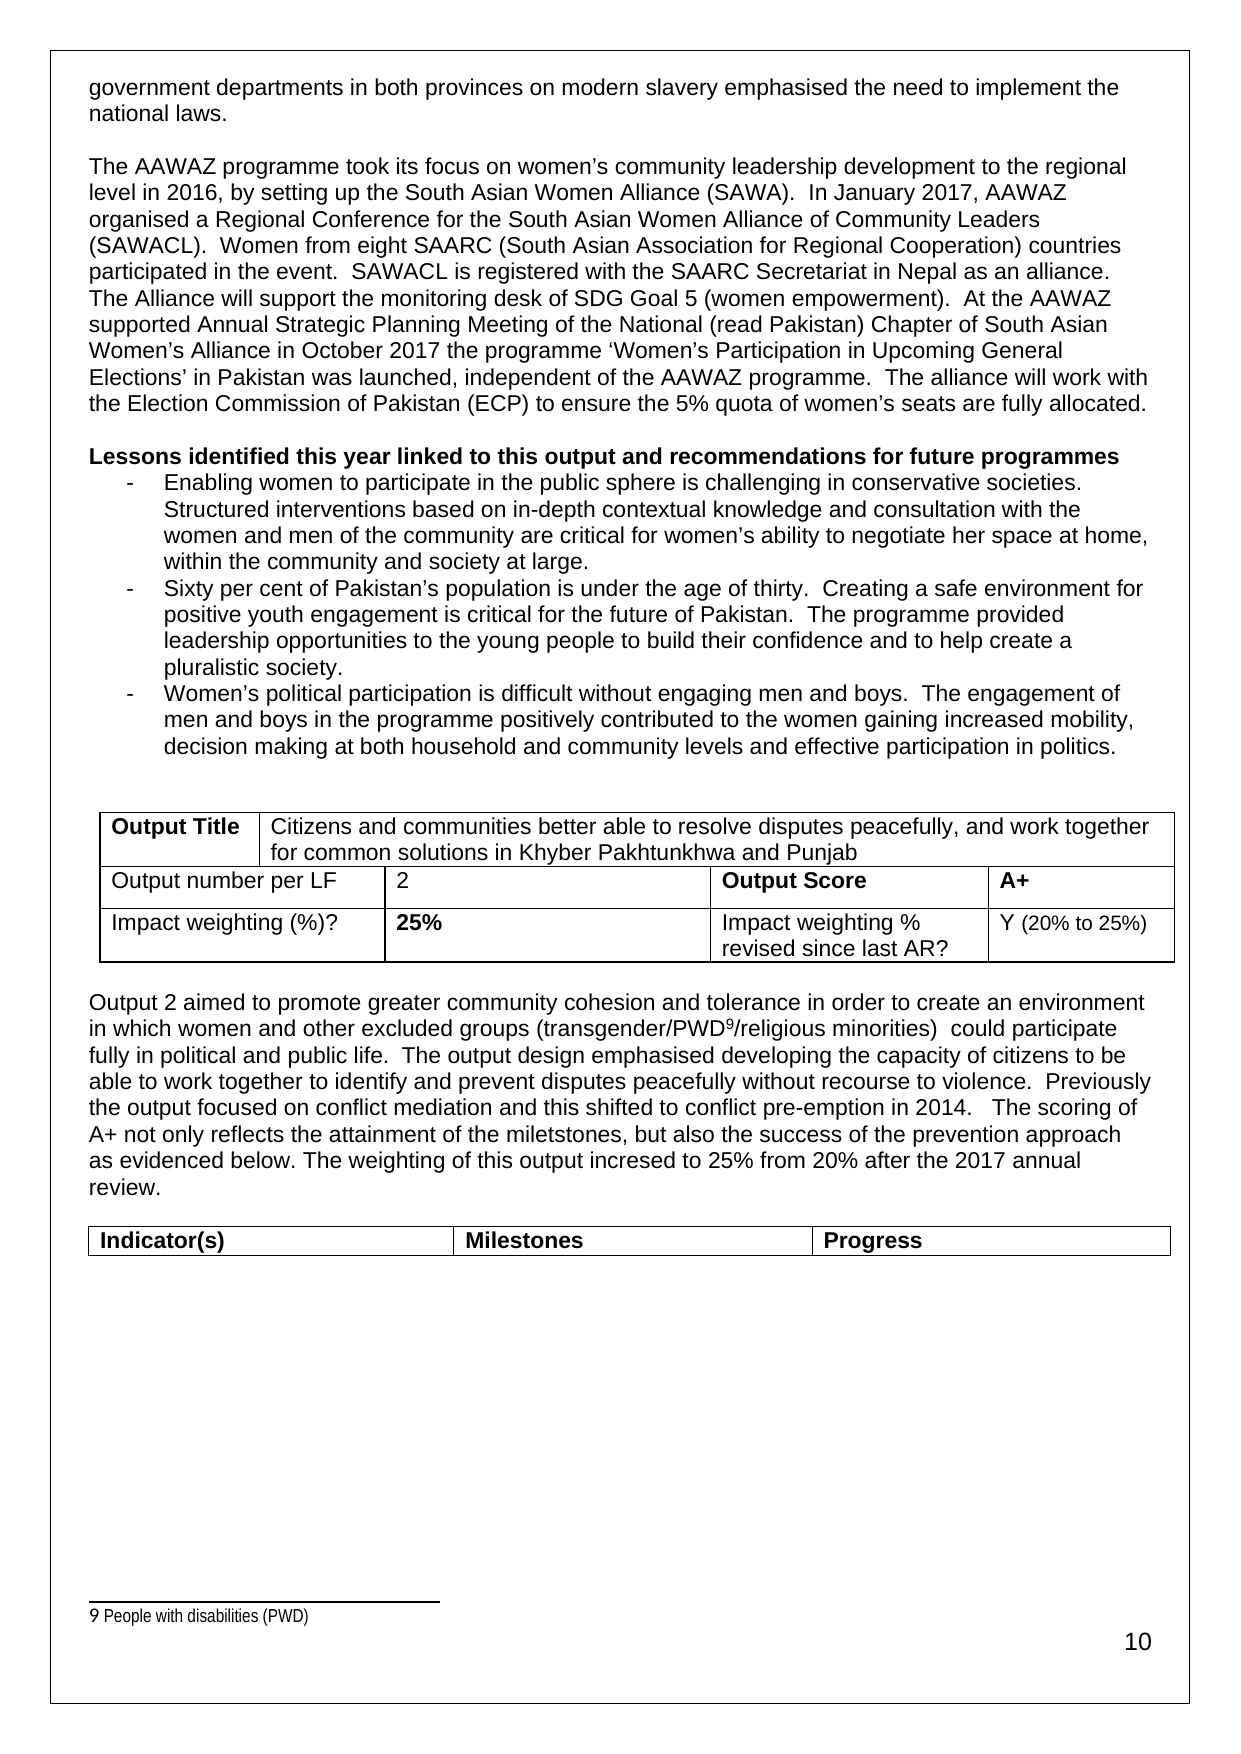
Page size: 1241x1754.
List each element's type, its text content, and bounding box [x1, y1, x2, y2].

table_cell Impact weighting (%)? [101, 909, 384, 961]
table_header Indicator(s) [89, 1227, 453, 1254]
table_header Progress [813, 1227, 1170, 1254]
list Women’s political participation is difficult without engaging men and boys. The engagement of men and boys in the programme positively contributed to the women gaining increased mobility, decision making at both household and community levels and effective participation in politics. [126, 680, 1152, 759]
table_cell Output Score [711, 867, 988, 908]
table_cell 25% [386, 909, 710, 961]
table_cell Y (20% to 25%) [989, 909, 1174, 961]
table_header Citizens and communities better able to resolve disputes peacefully, and work together for common solutions in Khyber Pakhtunkhwa and Punjab [260, 813, 1174, 866]
table_cell Impact weighting % revised since last AR? [711, 909, 988, 961]
text Lessons identified this year linked to this output and recommendations for future programmes [89, 443, 1152, 469]
list Sixty per cent of Pakistan’s population is under the age of thirty. Creating a safe environment for positive youth engagement is critical for the future of Pakistan. The programme provided leadership opportunities to the young people to build their confidence and to help create a pluralistic society. [126, 574, 1152, 680]
table_cell Output number per LF [101, 867, 384, 908]
text Output 2 aimed to promote greater community cohesion and tolerance in order to create an environment in which women and other excluded groups (transgender/PWD/religious minorities) could participate fully in political and public life. The output design emphasised developing the capacity of citizens to be able to work together to identify and prevent disputes peacefully without recourse to violence. Previously the output focused on conflict mediation and this shifted to conflict pre-emption in 2014. The scoring of A+ not only reflects the attainment of the miletstones, but also the success of the prevention approach as evidenced below. The weighting of this output incresed to 25% from 20% after the 2017 annual review. [89, 989, 1152, 1200]
text The AAWAZ programme took its focus on women’s community leadership development to the regional level in 2016, by setting up the South Asian Women Alliance (SAWA). In January 2017, AAWAZ organised a Regional Conference for the South Asian Women Alliance of Community Leaders (SAWACL). Women from eight SAARC (South Asian Association for Regional Cooperation) countries participated in the event. SAWACL is registered with the SAARC Secretariat in Nepal as an alliance. The Alliance will support the monitoring desk of SDG Goal 5 (women empowerment). At the AAWAZ supported Annual Strategic Planning Meeting of the National (read Pakistan) Chapter of South Asian Women’s Alliance in October 2017 the programme ‘Women’s Participation in Upcoming General Elections’ in Pakistan was launched, independent of the AAWAZ programme. The alliance will work with the Election Commission of Pakistan (ECP) to ensure the 5% quota of women’s seats are fully allocated. [89, 153, 1152, 416]
text People with disabilities (PWD) [89, 1602, 1152, 1627]
list Enabling women to participate in the public sphere is challenging in conservative societies. Structured interventions based on in-depth contextual knowledge and consultation with the women and men of the community are critical for women’s ability to negotiate her space at home, within the community and society at large. [126, 469, 1152, 574]
table_header Milestones [454, 1227, 812, 1254]
table_header Output Title [101, 813, 259, 866]
text government departments in both provinces on modern slavery emphasised the need to implement the national laws. [89, 74, 1152, 127]
table_cell A+ [989, 867, 1174, 908]
table_cell 2 [386, 867, 710, 908]
